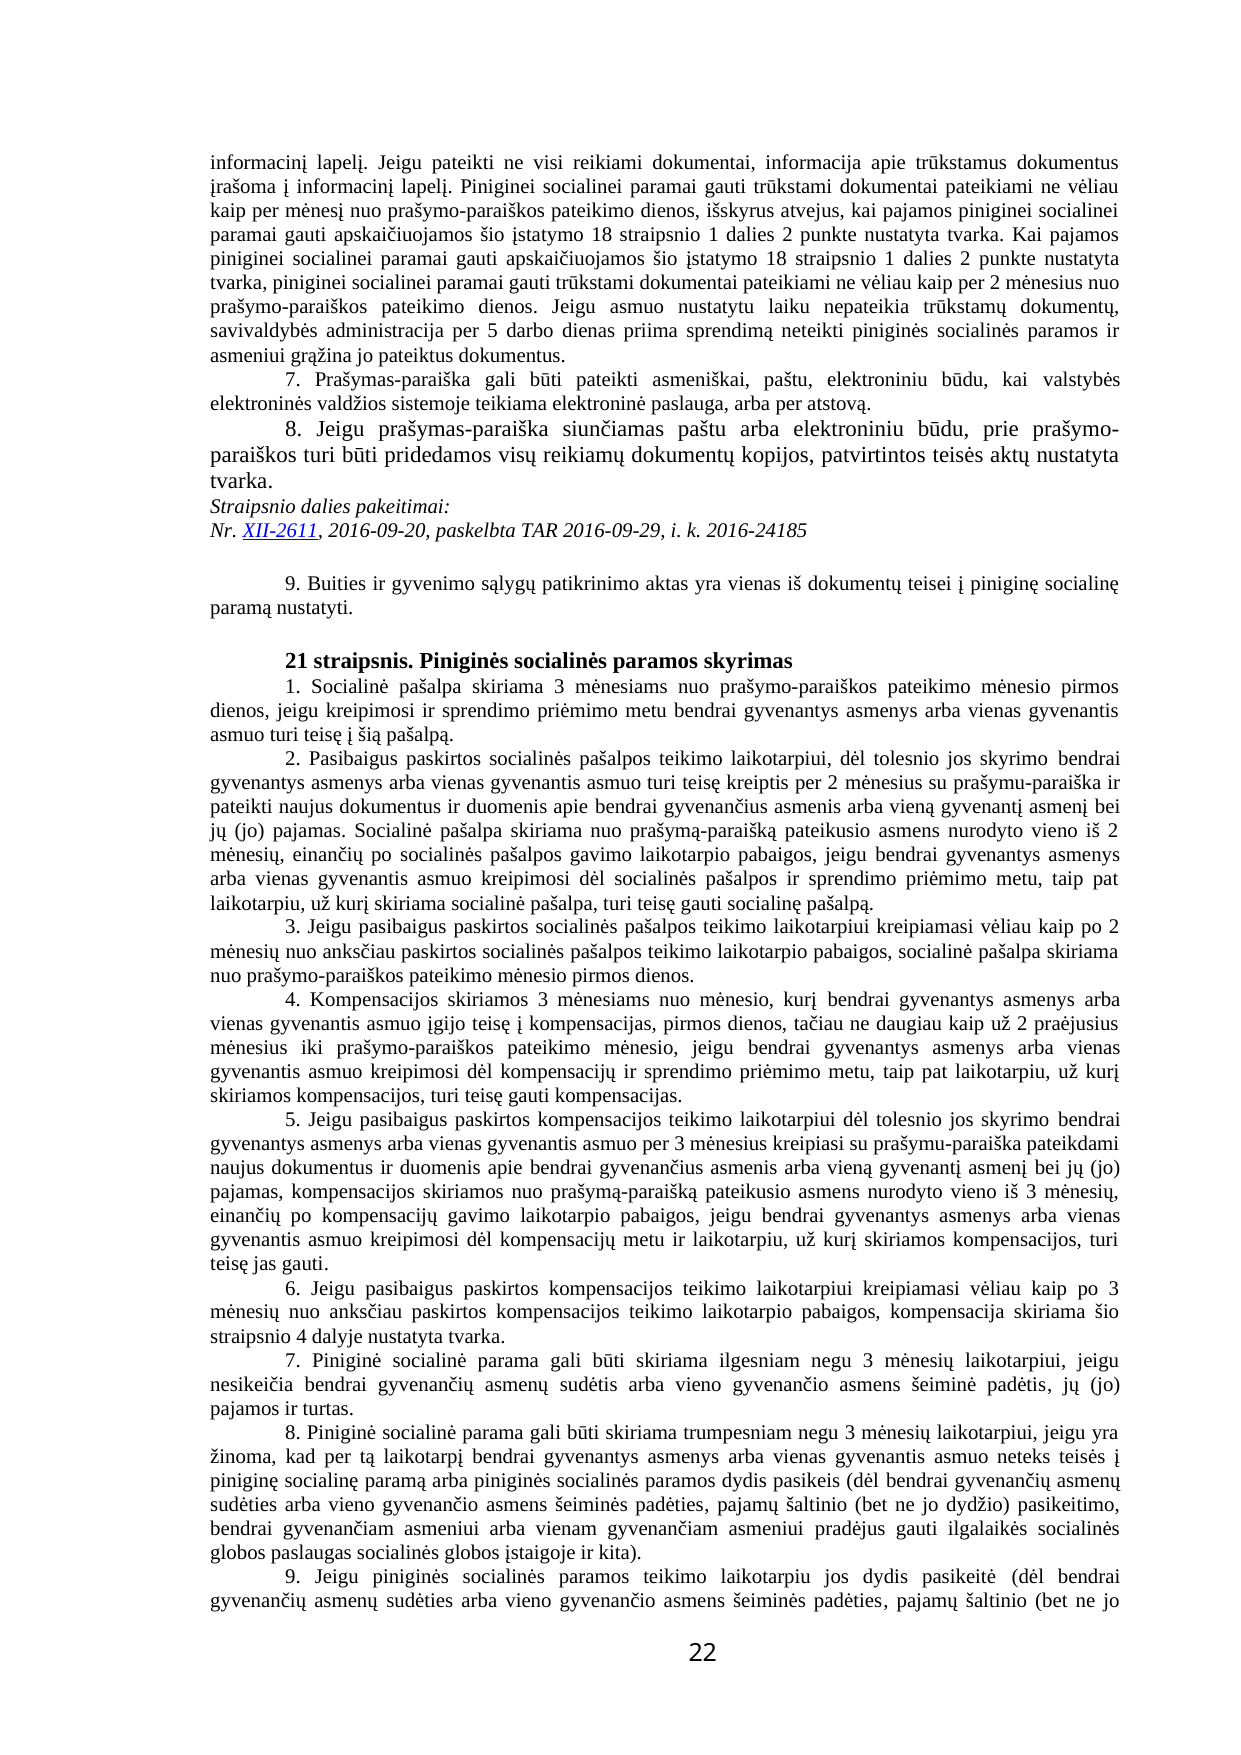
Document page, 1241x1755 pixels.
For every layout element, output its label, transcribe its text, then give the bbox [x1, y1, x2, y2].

text 9. Buities ir gyvenimo sąlygų patikrinimo aktas yra vienas iš dokumentų teisei į piniginę socialinę paramą nustatyti. [210, 571, 1120, 619]
text 3. Jeigu pasibaigus paskirtos socialinės pašalpos teikimo laikotarpiui kreipiamasi vėliau kaip po 2 mėnesių nuo anksčiau paskirtos socialinės pašalpos teikimo laikotarpio pabaigos, socialinė pašalpa skiriama nuo prašymo-paraiškos pateikimo mėnesio pirmos dienos. [210, 914, 1120, 987]
text 7. Piniginė socialinė parama gali būti skiriama ilgesniam negu 3 mėnesių laikotarpiui, jeigu nesikeičia bendrai gyvenančių asmenų sudėtis arba vieno gyvenančio asmens šeiminė padėtis, jų (jo) pajamos ir turtas. [210, 1348, 1120, 1420]
text 8. Jeigu prašymas-paraiška siunčiamas paštu arba elektroniniu būdu, prie prašymo-paraiškos turi būti pridedamos visų reikiamų dokumentų kopijos, patvirtintos teisės aktų nustatyta tvarka. [210, 415, 1120, 494]
text Straipsnio dalies pakeitimai: [210, 494, 1120, 518]
text 9. Jeigu piniginės socialinės paramos teikimo laikotarpiu jos dydis pasikeitė (dėl bendrai gyvenančių asmenų sudėties arba vieno gyvenančio asmens šeiminės padėties, pajamų šaltinio (bet ne jo [210, 1564, 1120, 1612]
text 1. Socialinė pašalpa skiriama 3 mėnesiams nuo prašymo-paraiškos pateikimo mėnesio pirmos dienos, jeigu kreipimosi ir sprendimo priėmimo metu bendrai gyvenantys asmenys arba vienas gyvenantis asmuo turi teisę į šią pašalpą. [210, 674, 1120, 746]
text 7. Prašymas-paraiška gali būti pateikti asmeniškai, paštu, elektroniniu būdu, kai valstybės elektroninės valdžios sistemoje teikiama elektroninė paslauga, arba per atstovą. [210, 367, 1120, 415]
text 4. Kompensacijos skiriamos 3 mėnesiams nuo mėnesio, kurį bendrai gyvenantys asmenys arba vienas gyvenantis asmuo įgijo teisę į kompensacijas, pirmos dienos, tačiau ne daugiau kaip už 2 praėjusius mėnesius iki prašymo-paraiškos pateikimo mėnesio, jeigu bendrai gyvenantys asmenys arba vienas gyvenantis asmuo kreipimosi dėl kompensacijų ir sprendimo priėmimo metu, taip pat laikotarpiu, už kurį skiriamos kompensacijos, turi teisę gauti kompensacijas. [210, 987, 1120, 1107]
text 8. Piniginė socialinė parama gali būti skiriama trumpesniam negu 3 mėnesių laikotarpiui, jeigu yra žinoma, kad per tą laikotarpį bendrai gyvenantys asmenys arba vienas gyvenantis asmuo neteks teisės į piniginę socialinę paramą arba piniginės socialinės paramos dydis pasikeis (dėl bendrai gyvenančių asmenų sudėties arba vieno gyvenančio asmens šeiminės padėties, pajamų šaltinio (bet ne jo dydžio) pasikeitimo, bendrai gyvenančiam asmeniui arba vienam gyvenančiam asmeniui pradėjus gauti ilgalaikės socialinės globos paslaugas socialinės globos įstaigoje ir kita). [210, 1420, 1120, 1564]
text 6. Jeigu pasibaigus paskirtos kompensacijos teikimo laikotarpiui kreipiamasi vėliau kaip po 3 mėnesių nuo anksčiau paskirtos kompensacijos teikimo laikotarpio pabaigos, kompensacija skiriama šio straipsnio 4 dalyje nustatyta tvarka. [210, 1275, 1120, 1348]
text informacinį lapelį. Jeigu pateikti ne visi reikiami dokumentai, informacija apie trūkstamus dokumentus įrašoma į informacinį lapelį. Piniginei socialinei paramai gauti trūkstami dokumentai pateikiami ne vėliau kaip per mėnesį nuo prašymo-paraiškos pateikimo dienos, išskyrus atvejus, kai pajamos piniginei socialinei paramai gauti apskaičiuojamos šio įstatymo 18 straipsnio 1 dalies 2 punkte nustatyta tvarka. Kai pajamos piniginei socialinei paramai gauti apskaičiuojamos šio įstatymo 18 straipsnio 1 dalies 2 punkte nustatyta tvarka, piniginei socialinei paramai gauti trūkstami dokumentai pateikiami ne vėliau kaip per 2 mėnesius nuo prašymo-paraiškos pateikimo dienos. Jeigu asmuo nustatytu laiku nepateikia trūkstamų dokumentų, savivaldybės administracija per 5 darbo dienas priima sprendimą neteikti piniginės socialinės paramos ir asmeniui grąžina jo pateiktus dokumentus. [210, 150, 1120, 367]
text 5. Jeigu pasibaigus paskirtos kompensacijos teikimo laikotarpiui dėl tolesnio jos skyrimo bendrai gyvenantys asmenys arba vienas gyvenantis asmuo per 3 mėnesius kreipiasi su prašymu-paraiška pateikdami naujus dokumentus ir duomenis apie bendrai gyvenančius asmenis arba vieną gyvenantį asmenį bei jų (jo) pajamas, kompensacijos skiriamos nuo prašymą-paraišką pateikusio asmens nurodyto vieno iš 3 mėnesių, einančių po kompensacijų gavimo laikotarpio pabaigos, jeigu bendrai gyvenantys asmenys arba vienas gyvenantis asmuo kreipimosi dėl kompensacijų metu ir laikotarpiu, už kurį skiriamos kompensacijos, turi teisę jas gauti. [210, 1107, 1120, 1275]
text 21 straipsnis. Piniginės socialinės paramos skyrimas [210, 647, 1120, 674]
text 2. Pasibaigus paskirtos socialinės pašalpos teikimo laikotarpiui, dėl tolesnio jos skyrimo bendrai gyvenantys asmenys arba vienas gyvenantis asmuo turi teisę kreiptis per 2 mėnesius su prašymu-paraiška ir pateikti naujus dokumentus ir duomenis apie bendrai gyvenančius asmenis arba vieną gyvenantį asmenį bei jų (jo) pajamas. Socialinė pašalpa skiriama nuo prašymą-paraišką pateikusio asmens nurodyto vieno iš 2 mėnesių, einančių po socialinės pašalpos gavimo laikotarpio pabaigos, jeigu bendrai gyvenantys asmenys arba vienas gyvenantis asmuo kreipimosi dėl socialinės pašalpos ir sprendimo priėmimo metu, taip pat laikotarpiu, už kurį skiriama socialinė pašalpa, turi teisę gauti socialinę pašalpą. [210, 746, 1120, 914]
text Nr. XII-2611, 2016-09-20, paskelbta TAR 2016-09-29, i. k. 2016-24185 [210, 518, 1120, 542]
